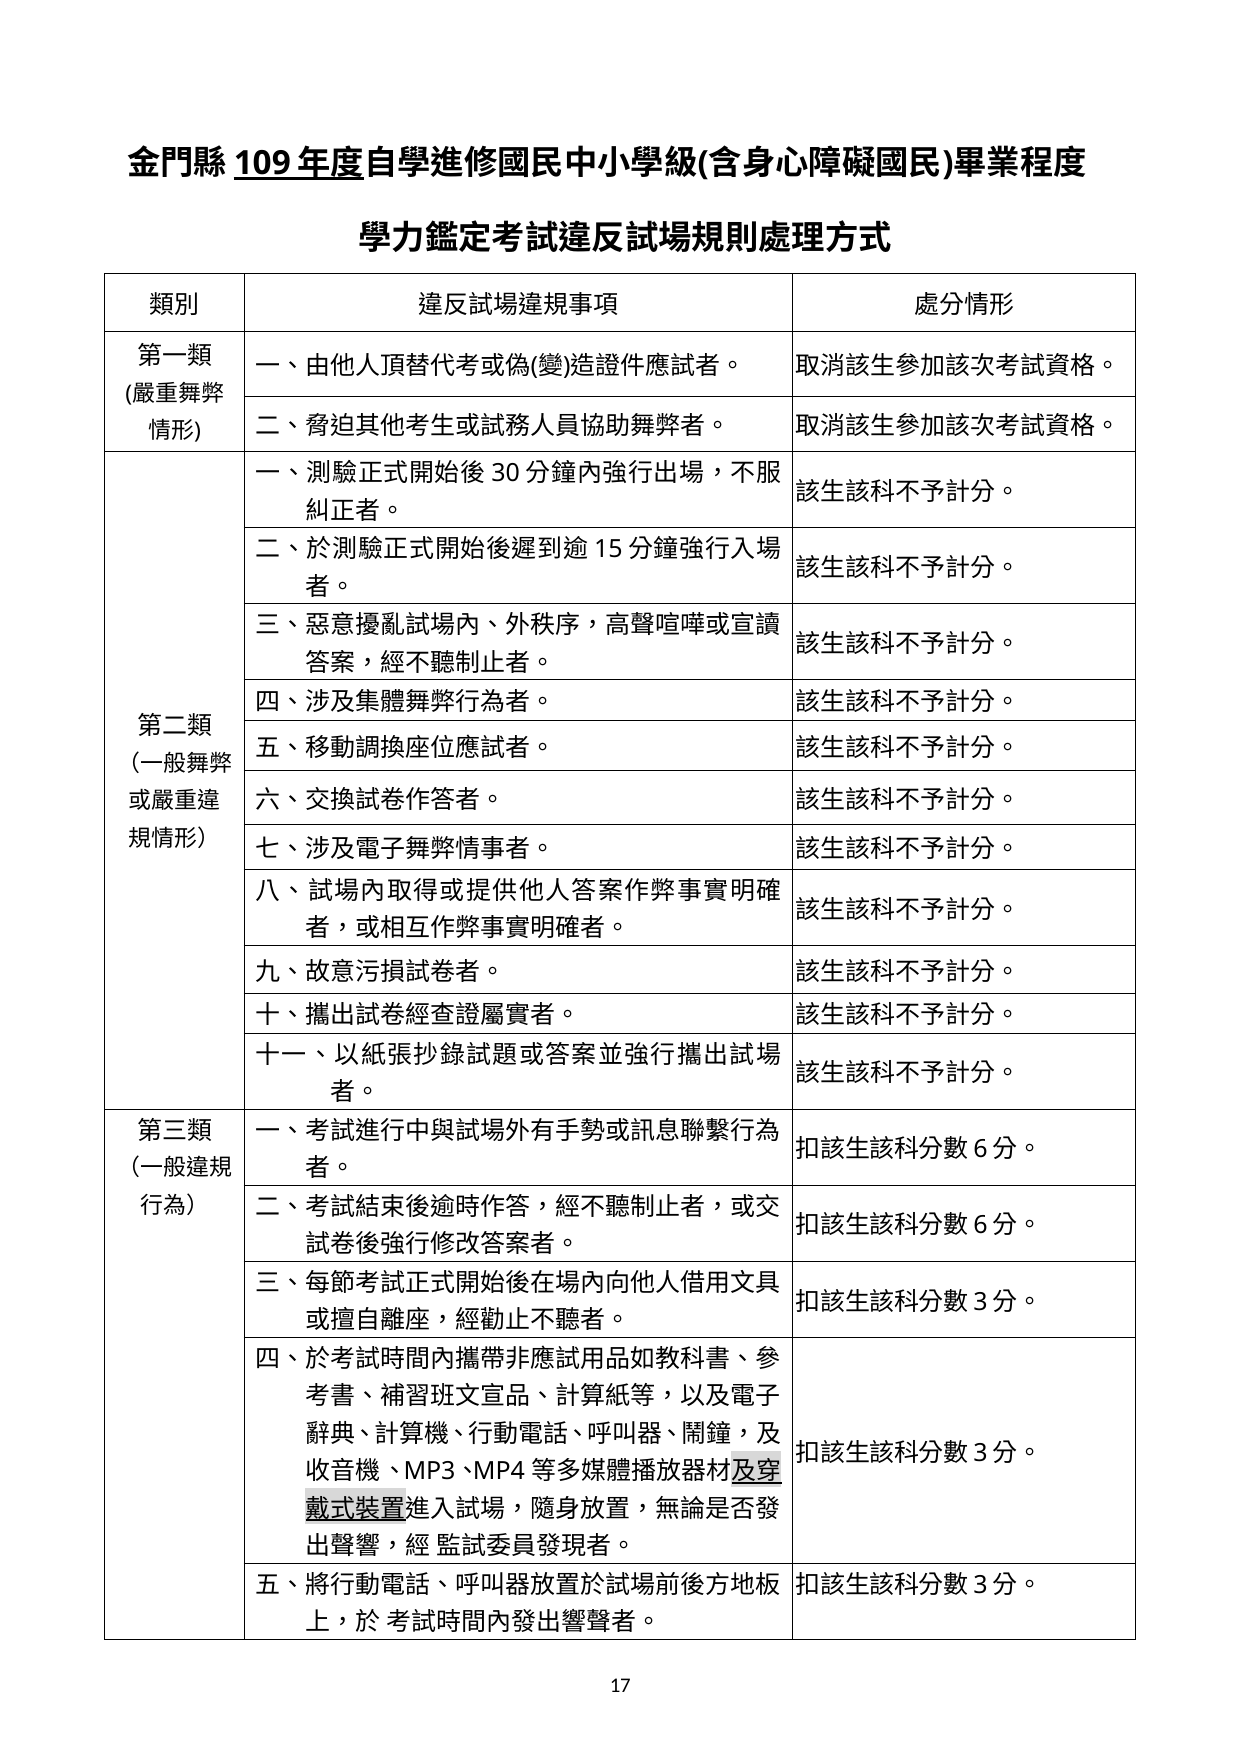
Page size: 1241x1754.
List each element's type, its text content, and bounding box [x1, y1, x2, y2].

table_cell 四、於考試時間內攜帶非應試用品如教科書、參考書、補習班文宣品、計算紙等，以及電子辭典、計算機、行動電話、呼叫器、鬧鐘，及收音機 、MP3、MP4 等多媒體播放器材及穿戴式裝置進入試場，隨身放置，無論是否發出聲響，經 監試委員發現者。 [245, 1338, 792, 1563]
table_cell 扣該生該科分數3分。 [793, 1338, 1135, 1563]
table_cell 該生該科不予計分。 [793, 825, 1135, 869]
table_cell 第一類 (嚴重舞弊情形) [105, 332, 244, 451]
table_cell 該生該科不予計分。 [793, 946, 1135, 992]
table_cell 該生該科不予計分。 [793, 870, 1135, 945]
table_cell 扣該生該科分數3分。 [793, 1262, 1135, 1337]
table_cell 該生該科不予計分。 [793, 452, 1135, 527]
table_cell 二、於測驗正式開始後遲到逾15分鐘強行入場者。 [245, 528, 792, 603]
table_cell 該生該科不予計分。 [793, 604, 1135, 679]
table_cell 該生該科不予計分。 [793, 994, 1135, 1032]
text 金門縣109年度自學進修國民中小學級(含身心障礙國民)畢業程度 [118, 123, 1122, 198]
table_cell 十一、以紙張抄錄試題或答案並強行攜出試場者。 [245, 1034, 792, 1108]
table_cell 一、測驗正式開始後30分鐘內強行出場，不服糾正者。 [245, 452, 792, 527]
table_cell 七、涉及電子舞弊情事者。 [245, 825, 792, 869]
table_header 類別 [105, 274, 244, 331]
table_cell 三、每節考試正式開始後在場內向他人借用文具或擅自離座，經勸止不聽者。 [245, 1262, 792, 1337]
table_cell 八、試場內取得或提供他人答案作弊事實明確者，或相互作弊事實明確者。 [245, 870, 792, 945]
table_cell 五、將行動電話、呼叫器放置於試場前後方地板上，於 考試時間內發出響聲者。 [245, 1564, 792, 1639]
table_cell 取消該生參加該次考試資格。 [793, 397, 1135, 451]
table_cell 該生該科不予計分。 [793, 771, 1135, 824]
table_cell 扣該生該科分數6分。 [793, 1186, 1135, 1261]
table_cell 二、考試結束後逾時作答，經不聽制止者，或交試卷後強行修改答案者。 [245, 1186, 792, 1261]
table_header 處分情形 [793, 274, 1135, 331]
table_cell 該生該科不予計分。 [793, 528, 1135, 603]
table_cell 第二類 （一般舞弊或嚴重違 規情形） [105, 452, 244, 1108]
table_cell 二、脅迫其他考生或試務人員協助舞弊者。 [245, 397, 792, 451]
table_cell 扣該生該科分數3分。 [793, 1564, 1135, 1639]
table_cell 十、攜出試卷經查證屬實者。 [245, 994, 792, 1032]
table_cell 三、惡意擾亂試場內、外秩序，高聲喧嘩或宣讀答案，經不聽制止者。 [245, 604, 792, 679]
table_cell 五、移動調換座位應試者。 [245, 721, 792, 769]
table_cell 九、故意污損試卷者。 [245, 946, 792, 992]
table_cell 一、由他人頂替代考或偽(變)造證件應試者。 [245, 332, 792, 396]
table_cell 六、交換試卷作答者。 [245, 771, 792, 824]
table_cell 扣該生該科分數6分。 [793, 1110, 1135, 1184]
table_cell 取消該生參加該次考試資格。 [793, 332, 1135, 396]
table_cell 該生該科不予計分。 [793, 680, 1135, 720]
table_cell 該生該科不予計分。 [793, 1034, 1135, 1108]
table_cell 四、涉及集體舞弊行為者。 [245, 680, 792, 720]
text 學力鑑定考試違反試場規則處理方式 [63, 198, 1186, 273]
table_cell 第三類 （一般違規行為） [105, 1110, 244, 1639]
table_header 違反試場違規事項 [245, 274, 792, 331]
table_cell 該生該科不予計分。 [793, 721, 1135, 769]
table_cell 一、考試進行中與試場外有手勢或訊息聯繫行為者。 [245, 1110, 792, 1184]
